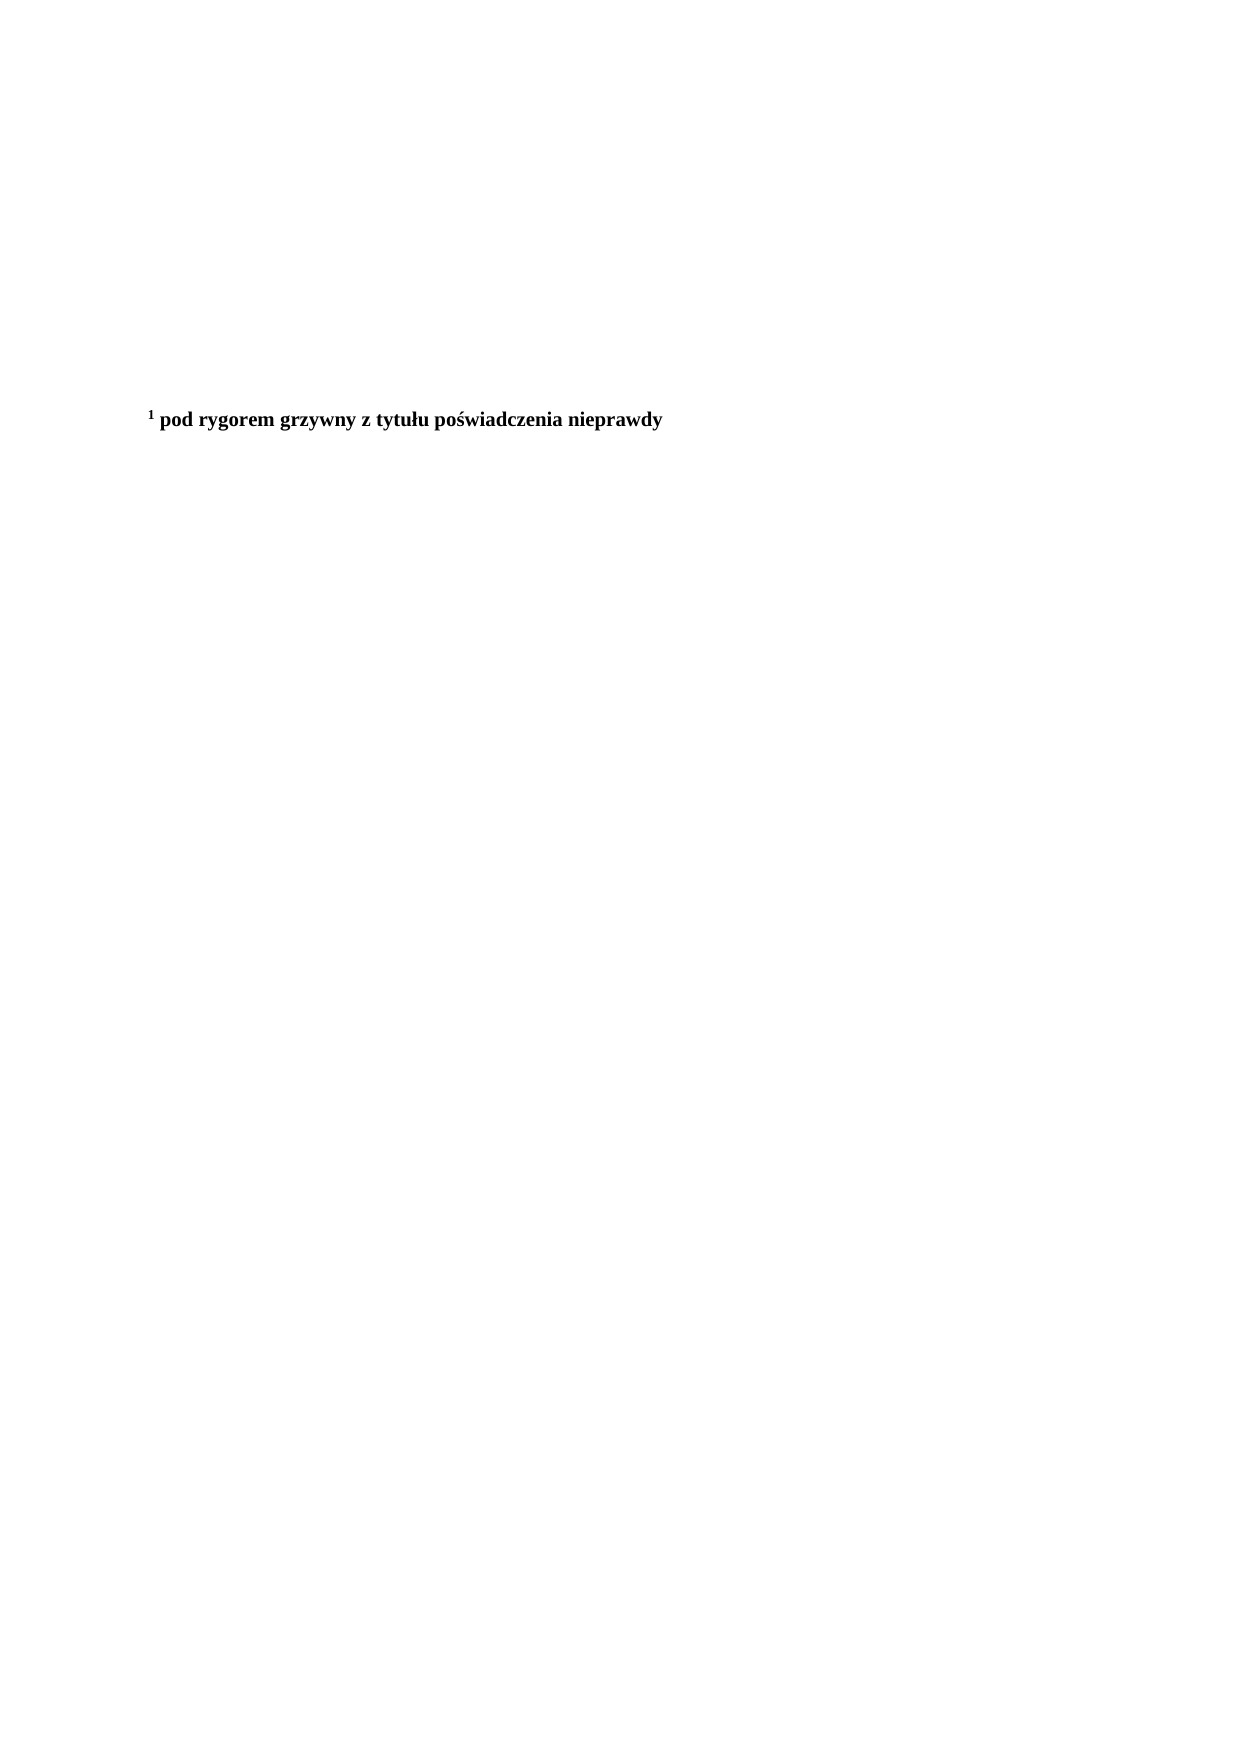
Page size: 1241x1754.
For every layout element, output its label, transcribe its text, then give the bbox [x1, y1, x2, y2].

text 1 pod rygorem grzywny z tytułu poświadczenia nieprawdy [148, 407, 1093, 431]
